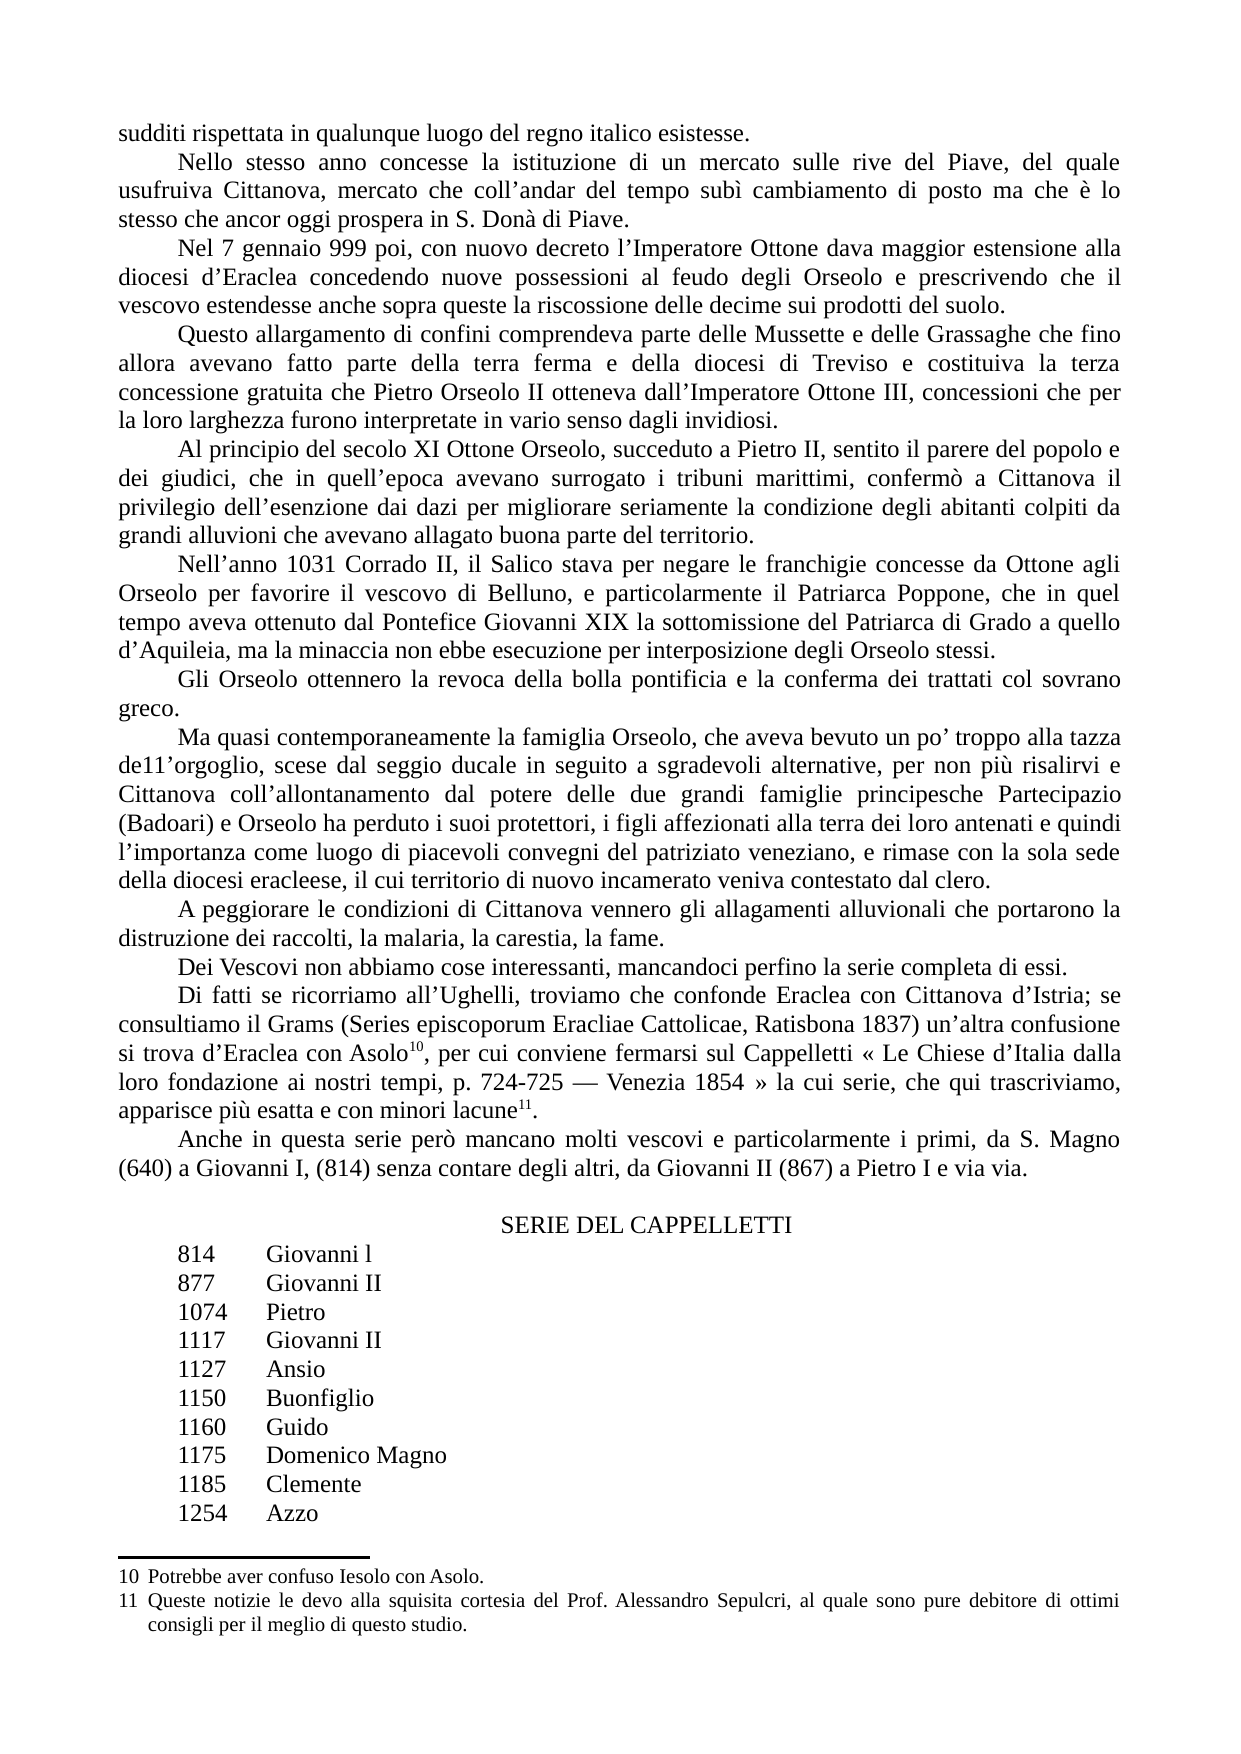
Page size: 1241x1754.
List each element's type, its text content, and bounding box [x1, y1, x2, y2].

text Di fatti se ricorriamo all’Ughelli, troviamo che confonde Eraclea con Cittanova d’Istria; se consultiamo il Grams (Series episcoporum Eracliae Cattolicae, Ratisbona 1837) un’altra confusione si trova d’Eraclea con Asolo, per cui conviene fermarsi sul Cappelletti « Le Chiese d’Italia dalla loro fondazione ai nostri tempi, p. 724-725 — Venezia 1854 » la cui serie, che qui trascriviamo, apparisce più esatta e con minori lacune. [118, 981, 1122, 1124]
text 814 Giovanni l [118, 1239, 1122, 1268]
text Ma quasi contemporaneamente la famiglia Orseolo, che aveva bevuto un po’ troppo alla tazza de11’orgoglio, scese dal seggio ducale in seguito a sgradevoli alternative, per non più risalirvi e Cittanova coll’allontanamento dal potere delle due grandi famiglie principesche Partecipazio (Badoari) e Orseolo ha perduto i suoi protettori, i figli affezionati alla terra dei loro antenati e quindi l’importanza come luogo di piacevoli convegni del patriziato veneziano, e rimase con la sola sede della diocesi eracleese, il cui territorio di nuovo incamerato veniva contestato dal clero. [118, 722, 1122, 894]
text Anche in questa serie però mancano molti vescovi e particolarmente i primi, da S. Magno (640) a Giovanni I, (814) senza contare degli altri, da Giovanni II (867) a Pietro I e via via. [118, 1124, 1122, 1182]
text 1160 Guido [118, 1412, 1122, 1441]
text 1175 Domenico Magno [118, 1441, 1122, 1469]
subtitle Potrebbe aver confuso Iesolo con Asolo. [118, 1563, 1122, 1588]
text 1117 Giovanni II [118, 1326, 1122, 1354]
subtitle Queste notizie le devo alla squisita cortesia del Prof. Alessandro Sepulcri, al quale sono pure debitore di ottimi consigli per il meglio di questo studio. [118, 1588, 1122, 1636]
text 1074 Pietro [118, 1297, 1122, 1326]
text Al principio del secolo XI Ottone Orseolo, succeduto a Pietro II, sentito il parere del popolo e dei giudici, che in quell’epoca avevano surrogato i tribuni marittimi, confermò a Cittanova il privilegio dell’esenzione dai dazi per migliorare seriamente la condizione degli abitanti colpiti da grandi alluvioni che avevano allagato buona parte del territorio. [118, 434, 1122, 549]
text sudditi rispettata in qualunque luogo del regno italico esistesse. [118, 118, 1122, 147]
text SERIE DEL CAPPELLETTI [118, 1211, 1122, 1239]
text A peggiorare le condizioni di Cittanova vennero gli allagamenti alluvionali che portarono la distruzione dei raccolti, la malaria, la carestia, la fame. [118, 894, 1122, 952]
text 1185 Clemente [118, 1469, 1122, 1498]
text Dei Vescovi non abbiamo cose interessanti, mancandoci perfino la serie completa di essi. [118, 952, 1122, 981]
text Questo allargamento di confini comprendeva parte delle Mussette e delle Grassaghe che fino allora avevano fatto parte della terra ferma e della diocesi di Treviso e costituiva la terza concessione gratuita che Pietro Orseolo II otteneva dall’Imperatore Ottone III, concessioni che per la loro larghezza furono interpretate in vario senso dagli invidiosi. [118, 319, 1122, 434]
text 877 Giovanni II [118, 1268, 1122, 1297]
text Nel 7 gennaio 999 poi, con nuovo decreto l’Imperatore Ottone dava maggior estensione alla diocesi d’Eraclea concedendo nuove possessioni al feudo degli Orseolo e prescrivendo che il vescovo estendesse anche sopra queste la riscossione delle decime sui prodotti del suolo. [118, 233, 1122, 319]
text Nell’anno 1031 Corrado II, il Salico stava per negare le franchigie concesse da Ottone agli Orseolo per favorire il vescovo di Belluno, e particolarmente il Patriarca Poppone, che in quel tempo aveva ottenuto dal Pontefice Giovanni XIX la sottomissione del Patriarca di Grado a quello d’Aquileia, ma la minaccia non ebbe esecuzione per interposizione degli Orseolo stessi. [118, 549, 1122, 664]
text 1254 Azzo [118, 1498, 1122, 1527]
text 1127 Ansio [118, 1354, 1122, 1383]
text Nello stesso anno concesse la istituzione di un mercato sulle rive del Piave, del quale usufruiva Cittanova, mercato che coll’andar del tempo subì cambiamento di posto ma che è lo stesso che ancor oggi prospera in S. Donà di Piave. [118, 147, 1122, 233]
text 1150 Buonfiglio [118, 1383, 1122, 1412]
text Gli Orseolo ottennero la revoca della bolla pontificia e la conferma dei trattati col sovrano greco. [118, 664, 1122, 722]
